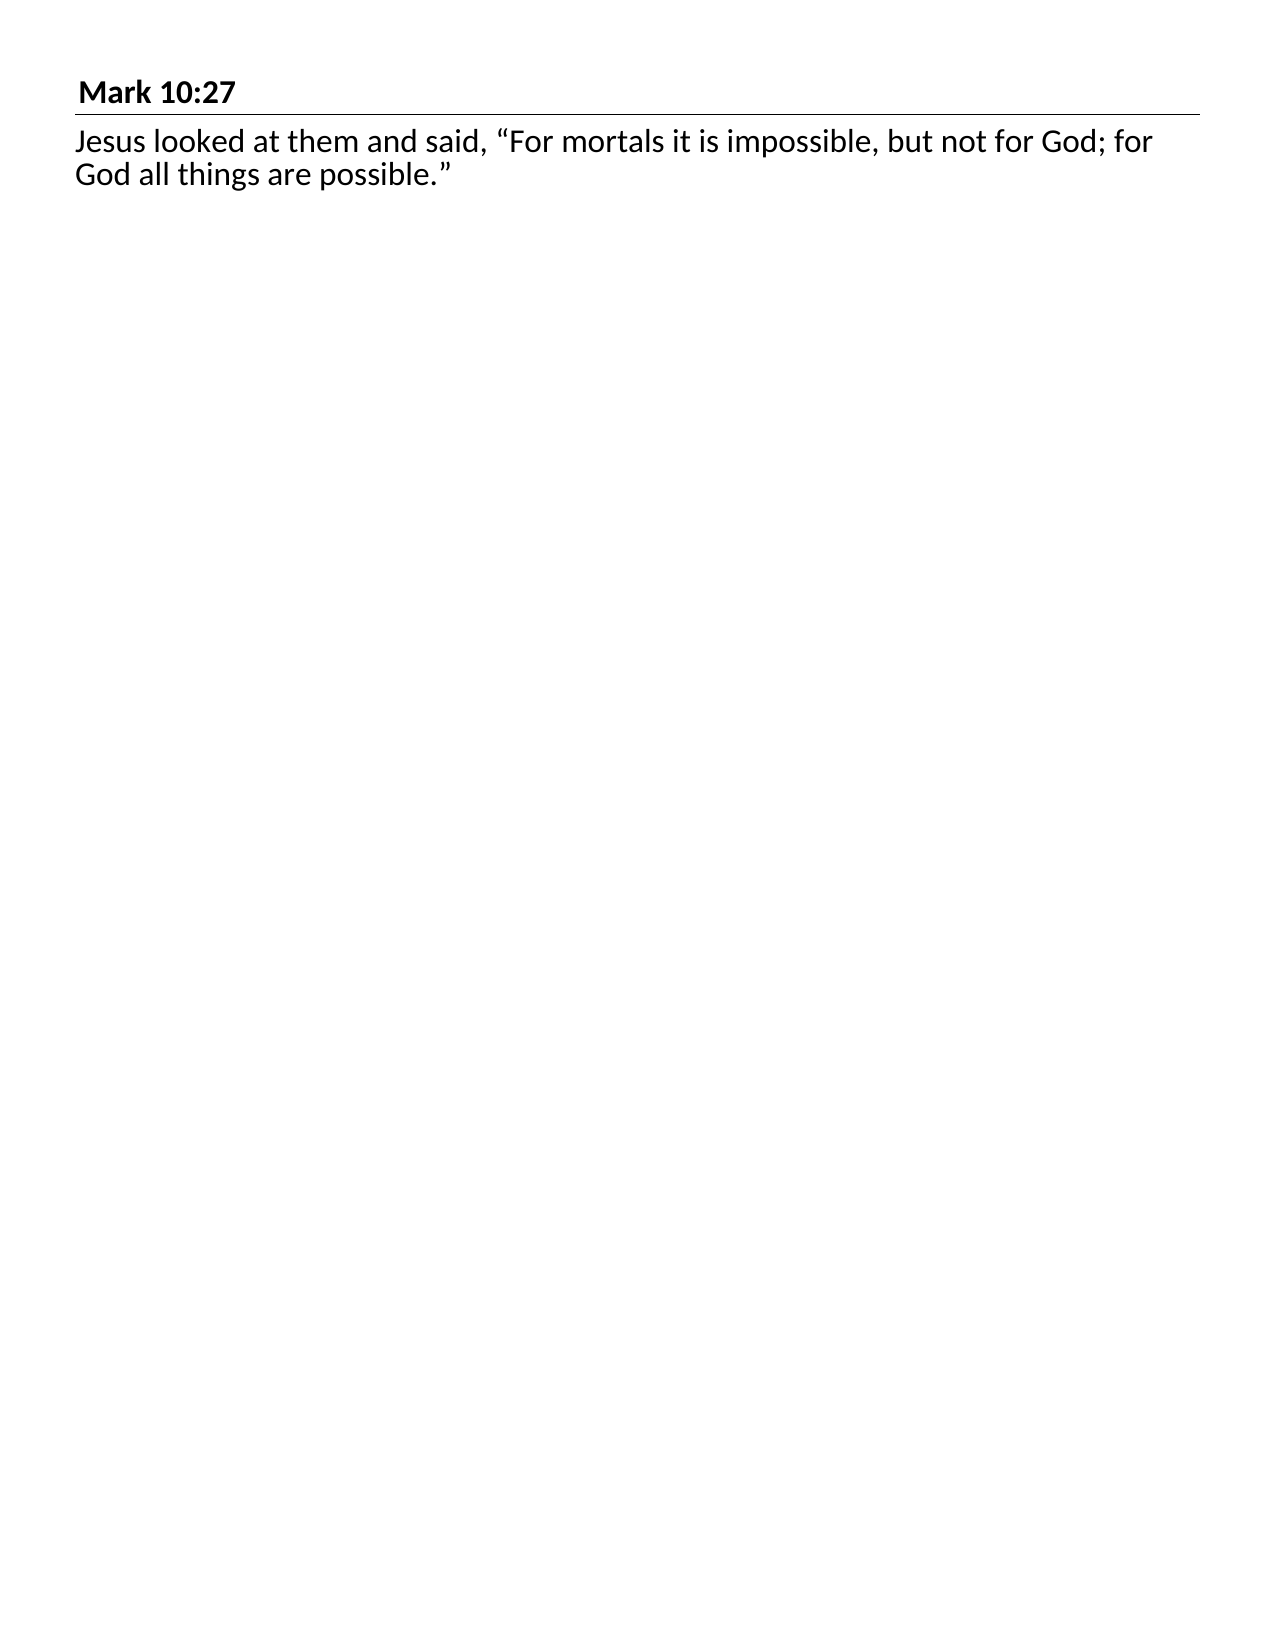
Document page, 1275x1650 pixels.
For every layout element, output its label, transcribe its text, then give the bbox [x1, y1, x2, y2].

text Jesus looked at them and said, “For mortals it is impossible, but not for God; for God all things are possible.” [75, 127, 1200, 194]
subtitle Mark 10:27 [75, 75, 1200, 114]
